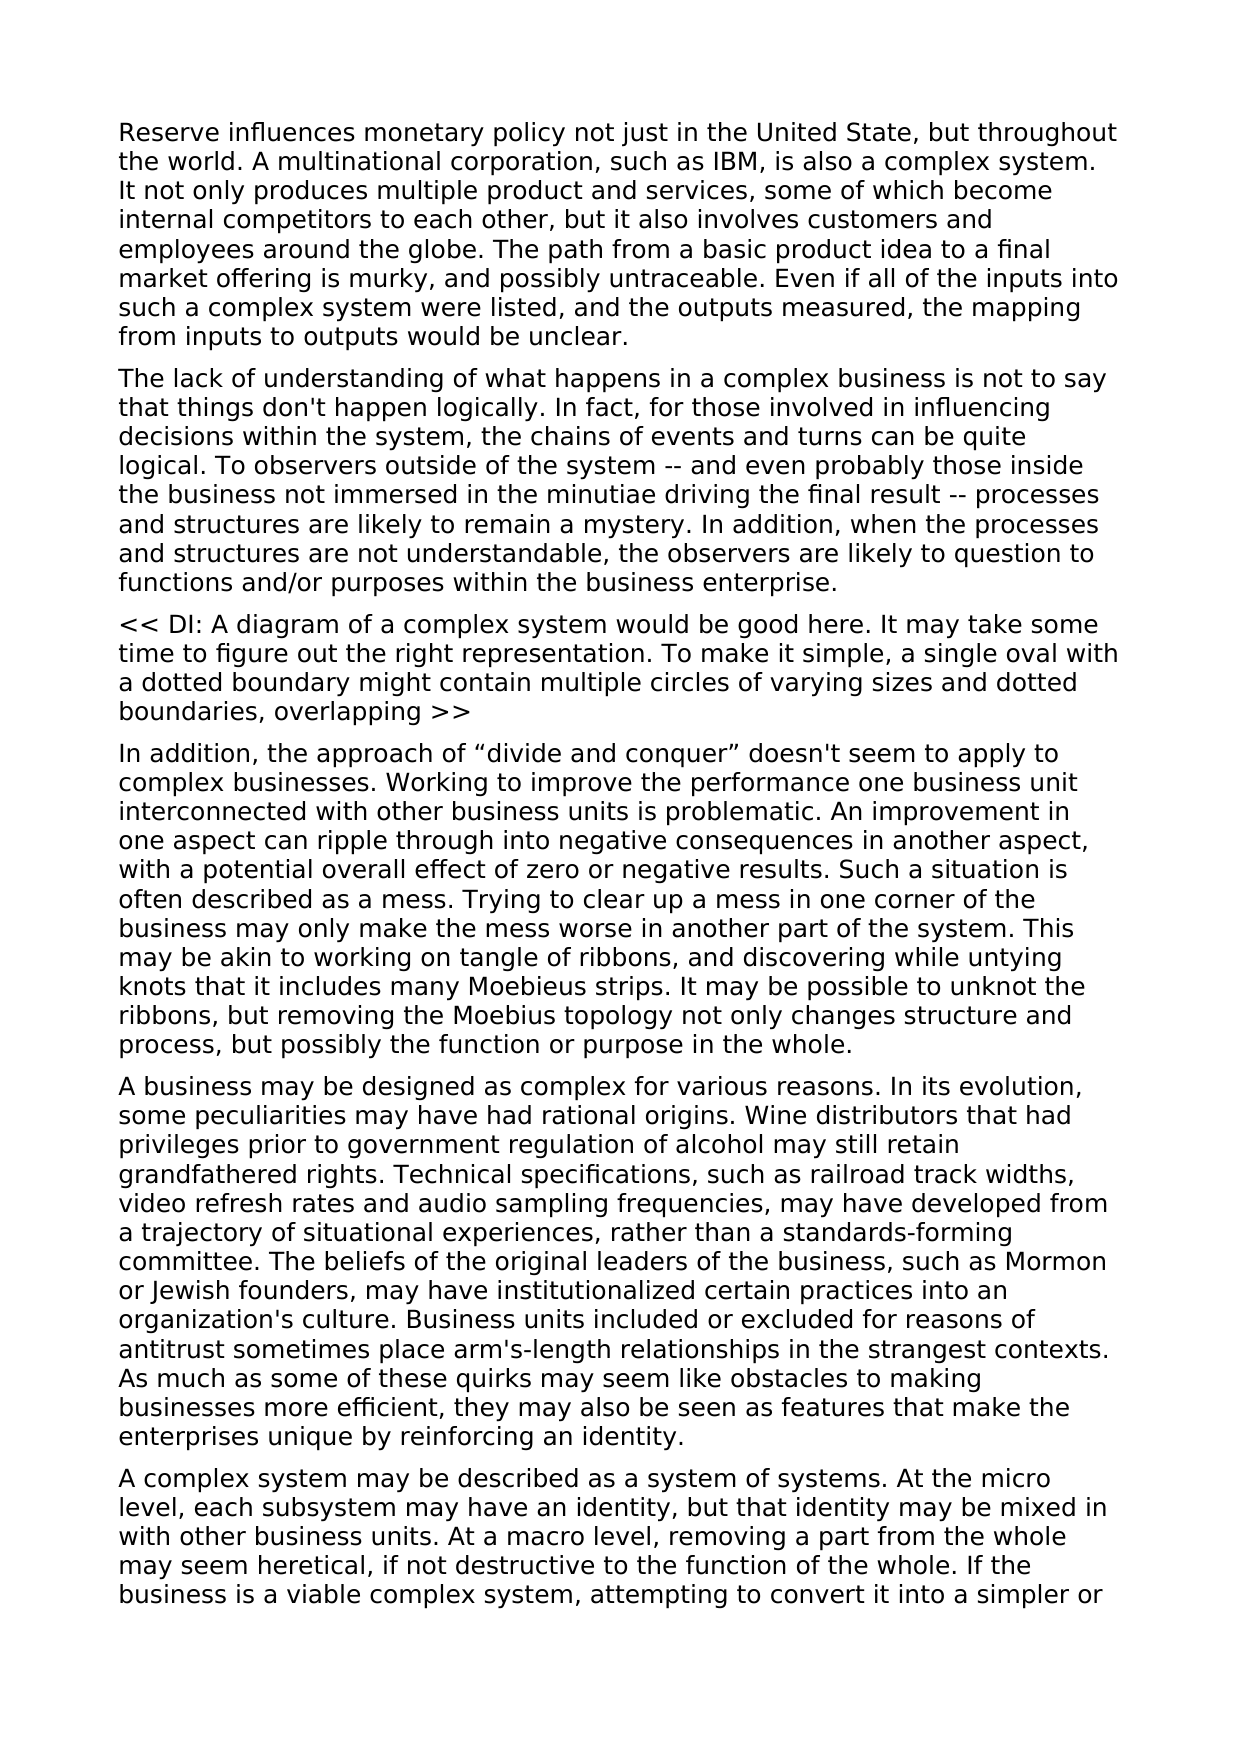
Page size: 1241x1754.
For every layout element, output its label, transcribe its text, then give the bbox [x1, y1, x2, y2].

text A business may be designed as complex for various reasons. In its evolution, some peculiarities may have had rational origins. Wine distributors that had privileges prior to government regulation of alcohol may still retain grandfathered rights. Technical specifications, such as railroad track widths, video refresh rates and audio sampling frequencies, may have developed from a trajectory of situational experiences, rather than a standards-forming committee. The beliefs of the original leaders of the business, such as Mormon or Jewish founders, may have institutionalized certain practices into an organization's culture. Business units included or excluded for reasons of antitrust sometimes place arm's-length relationships in the strangest contexts. As much as some of these quirks may seem like obstacles to making businesses more efficient, they may also be seen as features that make the enterprises unique by reinforcing an identity. [118, 1072, 1122, 1451]
text A complex system may be described as a system of systems. At the micro level, each subsystem may have an identity, but that identity may be mixed in with other business units. At a macro level, removing a part from the whole may seem heretical, if not destructive to the function of the whole. If the business is a viable complex system, attempting to convert it into a simpler or [118, 1464, 1122, 1610]
text Reserve influences monetary policy not just in the United State, but throughout the world. A multinational corporation, such as IBM, is also a complex system. It not only produces multiple product and services, some of which become internal competitors to each other, but it also involves customers and employees around the globe. The path from a basic product idea to a final market offering is murky, and possibly untraceable. Even if all of the inputs into such a complex system were listed, and the outputs measured, the mapping from inputs to outputs would be unclear. [118, 118, 1122, 351]
text The lack of understanding of what happens in a complex business is not to say that things don't happen logically. In fact, for those involved in influencing decisions within the system, the chains of events and turns can be quite logical. To observers outside of the system -- and even probably those inside the business not immersed in the minutiae driving the final result -- processes and structures are likely to remain a mystery. In addition, when the processes and structures are not understandable, the observers are likely to question to functions and/or purposes within the business enterprise. [118, 364, 1122, 597]
text In addition, the approach of “divide and conquer” doesn't seem to apply to complex businesses. Working to improve the performance one business unit interconnected with other business units is problematic. An improvement in one aspect can ripple through into negative consequences in another aspect, with a potential overall effect of zero or negative results. Such a situation is often described as a mess. Trying to clear up a mess in one corner of the business may only make the mess worse in another part of the system. This may be akin to working on tangle of ribbons, and discovering while untying knots that it includes many Moebieus strips. It may be possible to unknot the ribbons, but removing the Moebius topology not only changes structure and process, but possibly the function or purpose in the whole. [118, 739, 1122, 1060]
text << DI: A diagram of a complex system would be good here. It may take some time to figure out the right representation. To make it simple, a single oval with a dotted boundary might contain multiple circles of varying sizes and dotted boundaries, overlapping >> [118, 610, 1122, 726]
